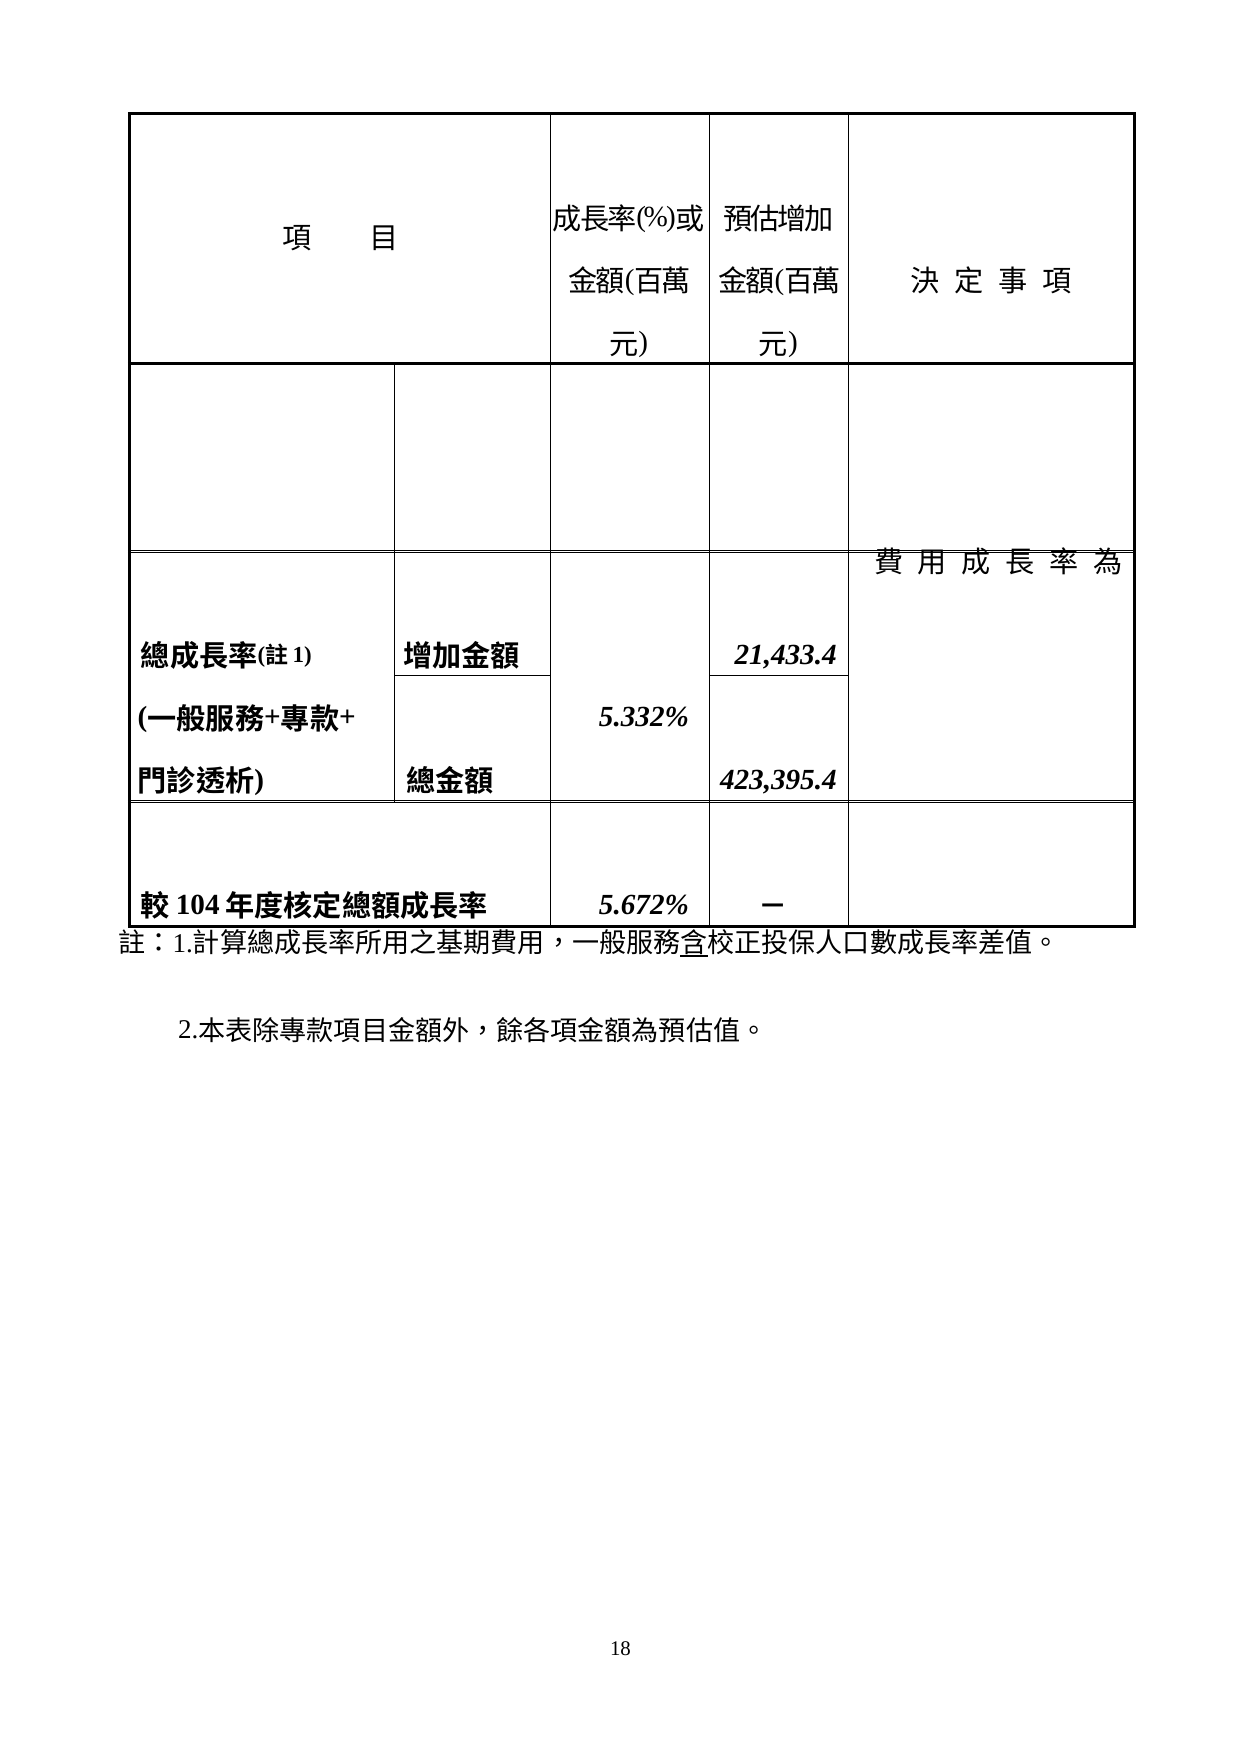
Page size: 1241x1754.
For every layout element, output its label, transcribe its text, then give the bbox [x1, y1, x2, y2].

table_cell 5.332% [551, 553, 709, 800]
table_cell 較104年度核定總額成長率 [131, 803, 550, 925]
table_cell [933, 558, 941, 563]
table_cell [849, 553, 1133, 800]
table_cell 總金額 [395, 676, 550, 800]
table_cell 21,433.4 [710, 553, 848, 675]
table_header 項 目 [131, 115, 550, 362]
table_cell [131, 365, 394, 550]
table_cell [395, 365, 550, 550]
text 2.本表除專款項目金額外，餘各項金額為預估值。 [178, 987, 1122, 1050]
table_cell [710, 365, 848, 550]
table_header 決 定 事 項 [849, 115, 1133, 362]
table_cell － [710, 803, 848, 925]
table_header 成長率(%)或 金額(百萬元) [551, 115, 709, 362]
table_cell 增加金額 [395, 553, 550, 675]
table_cell 5.672% [551, 803, 709, 925]
table_cell 1.合併西醫基層及醫院兩總額部門所協定之年度透析服務費用，並統為運用。 2.門診透析服務費用於醫院及西醫基層總額之計算方式：先協定新年度門診透析服務費用成長率，再依協商當年第1季醫院及西醫基層之門診透析費用點數占率分配預算，而得新年度醫院及西醫基層門診透析費用及其成長率。 3.門診透析服務總費用成長率為3.8%，依上述分攤基礎，醫院部門本項服務費用成長率為3.273%。 [849, 365, 1133, 550]
table_header 預估增加金額(百萬元) [710, 115, 848, 362]
table_cell [849, 803, 1133, 925]
table_cell [551, 365, 709, 550]
text 註：1.計算總成長率所用之基期費用，一般服務含校正投保人口數成長率差值。 [118, 928, 1122, 959]
table_cell 423,395.4 [710, 676, 848, 800]
table_cell 總成長率(註1) (一般服務+專款+門診透析) [131, 553, 394, 800]
